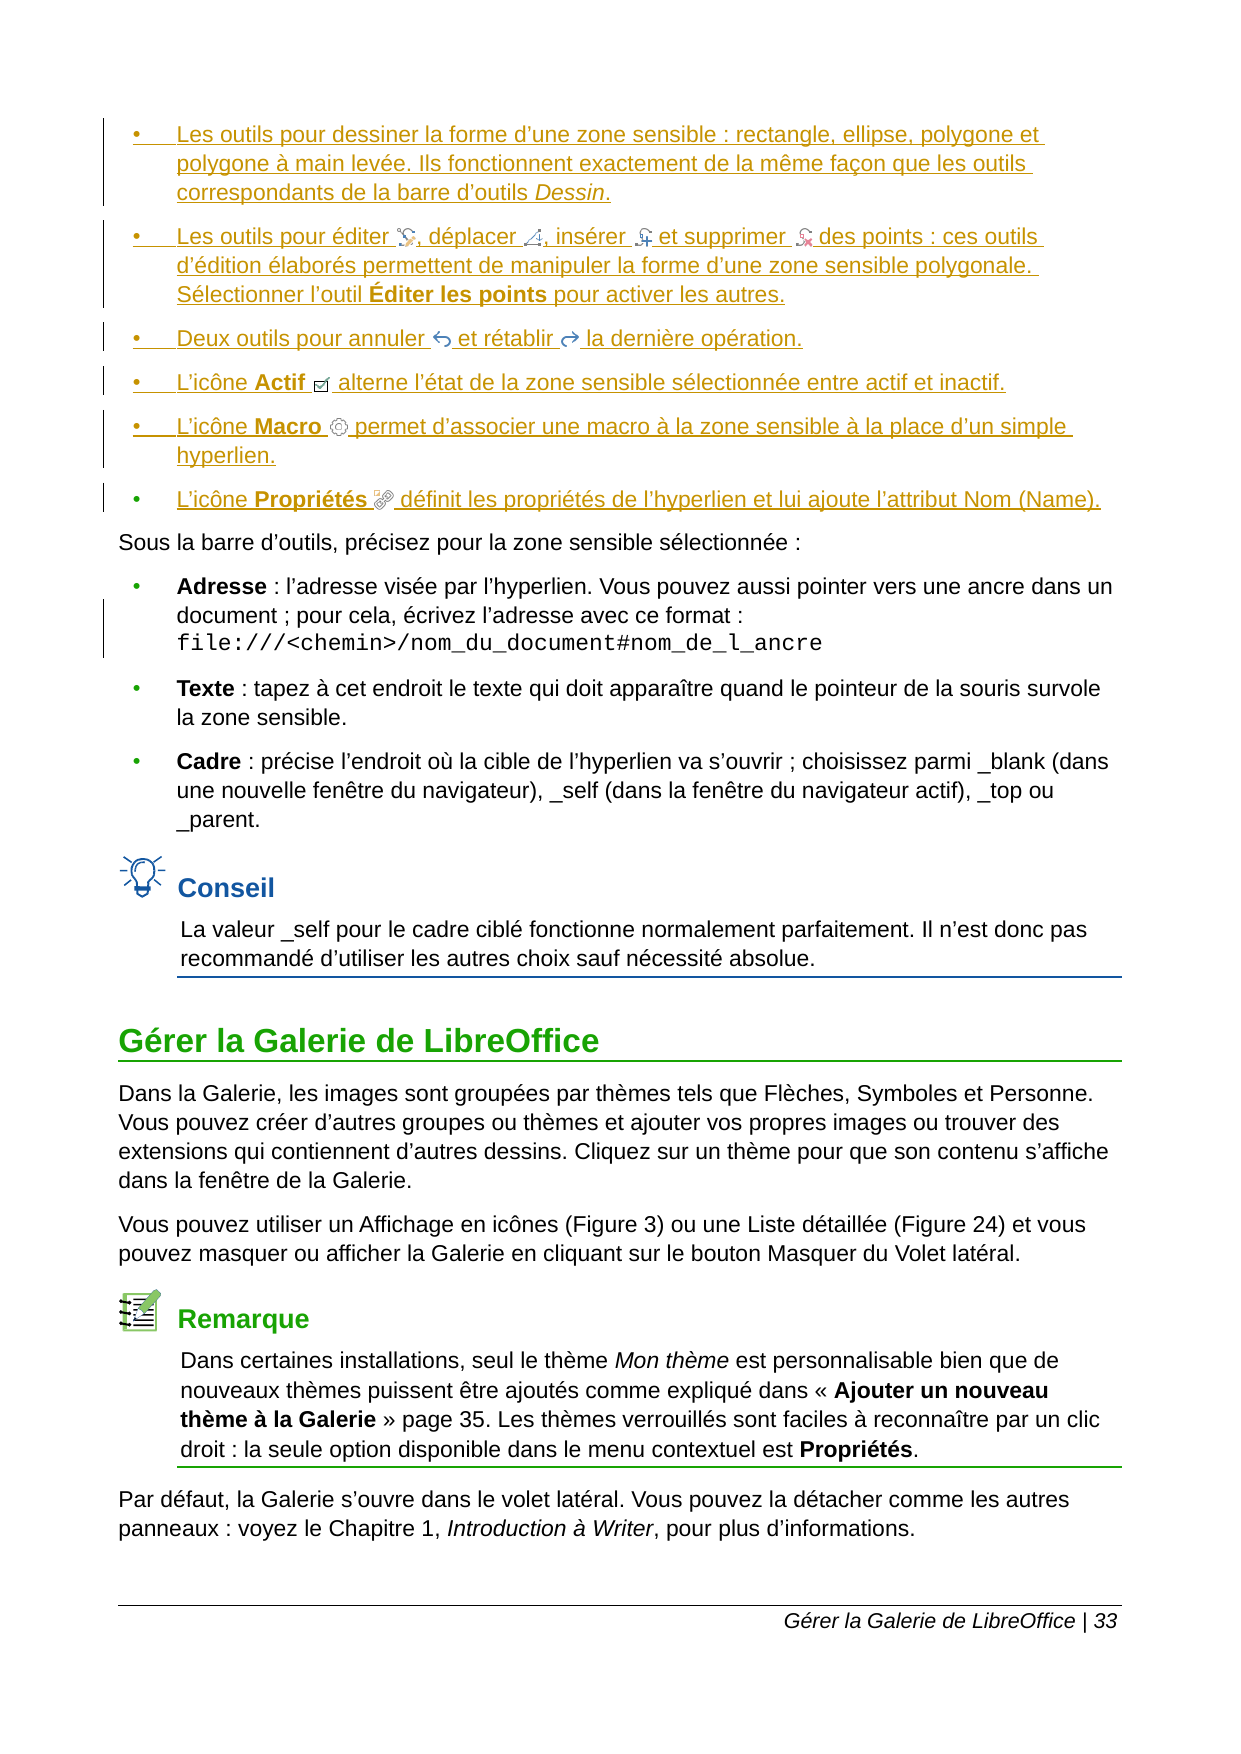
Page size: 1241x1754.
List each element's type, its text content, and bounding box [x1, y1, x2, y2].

picture [311, 372, 332, 393]
list L’icône Actif alterne l’état de la zone sensible sélectionnée entre actif et inactif. [133, 366, 1122, 395]
list Adresse : l’adresse visée par l’hyperlien. Vous pouvez aussi pointer vers une ancre dans un document ; pour cela, écrivez l’adresse avec ce format : file:///<chemin>/nom_du_document#nom_de_l_ancre [133, 570, 1122, 658]
picture [632, 226, 653, 247]
list Texte : tapez à cet endroit le texte qui doit apparaître quand le pointeur de la souris survole la zone sensible. [133, 672, 1122, 731]
list Les outils pour dessiner la forme d’une zone sensible : rectangle, ellipse, polygone et polygone à main levée. Ils fonctionnent exactement de la même façon que les outils correspondants de la barre d’outils Dessin. [133, 118, 1122, 206]
picture [395, 226, 416, 247]
picture [373, 489, 394, 510]
text Vous pouvez utiliser un Affichage en icônes (Figure 3) ou une Liste détaillée (Figure 24) et vous pouvez masquer ou afficher la Galerie en cliquant sur le bouton Masquer du Volet latéral. [118, 1208, 1122, 1266]
list Deux outils pour annuler et rétablir la dernière opération. [133, 322, 1122, 351]
picture [328, 416, 349, 437]
picture [792, 226, 813, 247]
picture [431, 328, 452, 349]
list Cadre : précise l’endroit où la cible de l’hyperlien va s’ouvrir ; choisissez parmi _blank (dans une nouvelle fenêtre du navigateur), _self (dans la fenêtre du navigateur actif), _top ou _parent. [133, 745, 1122, 833]
text Par défaut, la Galerie s’ouvre dans le volet latéral. Vous pouvez la détacher comme les autres panneaux : voyez le Chapitre 1, Introduction à Writer, pour plus d’informations. [118, 1483, 1122, 1541]
list L’icône Macro permet d’associer une macro à la zone sensible à la place d’un simple hyperlien. [133, 410, 1122, 468]
text Dans certaines installations, seul le thème Mon thème est personnalisable bien que de nouveaux thèmes puissent être ajoutés comme expliqué dans « Ajouter un nouveau thème à la Galerie » page 35. Les thèmes verrouillés sont faciles à reconnaître par un clic droit : la seule option disponible dans le menu contextuel est Propriétés. [177, 1342, 1122, 1466]
list Les outils pour éditer , déplacer , insérer et supprimer des points : ces outils d’édition élaborés permettent de manipuler la forme d’une zone sensible polygonale. Sélectionner l’outil Éditer les points pour activer les autres. [133, 220, 1122, 308]
subtitle Conseil [118, 855, 1122, 903]
picture [559, 328, 580, 349]
list L’icône Propriétés définit les propriétés de l’hyperlien et lui ajoute l’attribut Nom (Name). [133, 483, 1122, 512]
picture [522, 226, 543, 247]
text Sous la barre d’outils, précisez pour la zone sensible sélectionnée : [118, 526, 1122, 556]
text La valeur _self pour le cadre ciblé fonctionne normalement parfaitement. Il n’est donc pas recommandé d’utiliser les autres choix sauf nécessité absolue. [177, 911, 1122, 976]
text Dans la Galerie, les images sont groupées par thèmes tels que Flèches, Symboles et Personne. Vous pouvez créer d’autres groupes ou thèmes et ajouter vos propres images ou trouver des extensions qui contiennent d’autres dessins. Cliquez sur un thème pour que son contenu s’affiche dans la fenêtre de la Galerie. [118, 1077, 1122, 1193]
subtitle Gérer la Galerie de LibreOffice [118, 1022, 1122, 1060]
subtitle Remarque [118, 1288, 1122, 1335]
